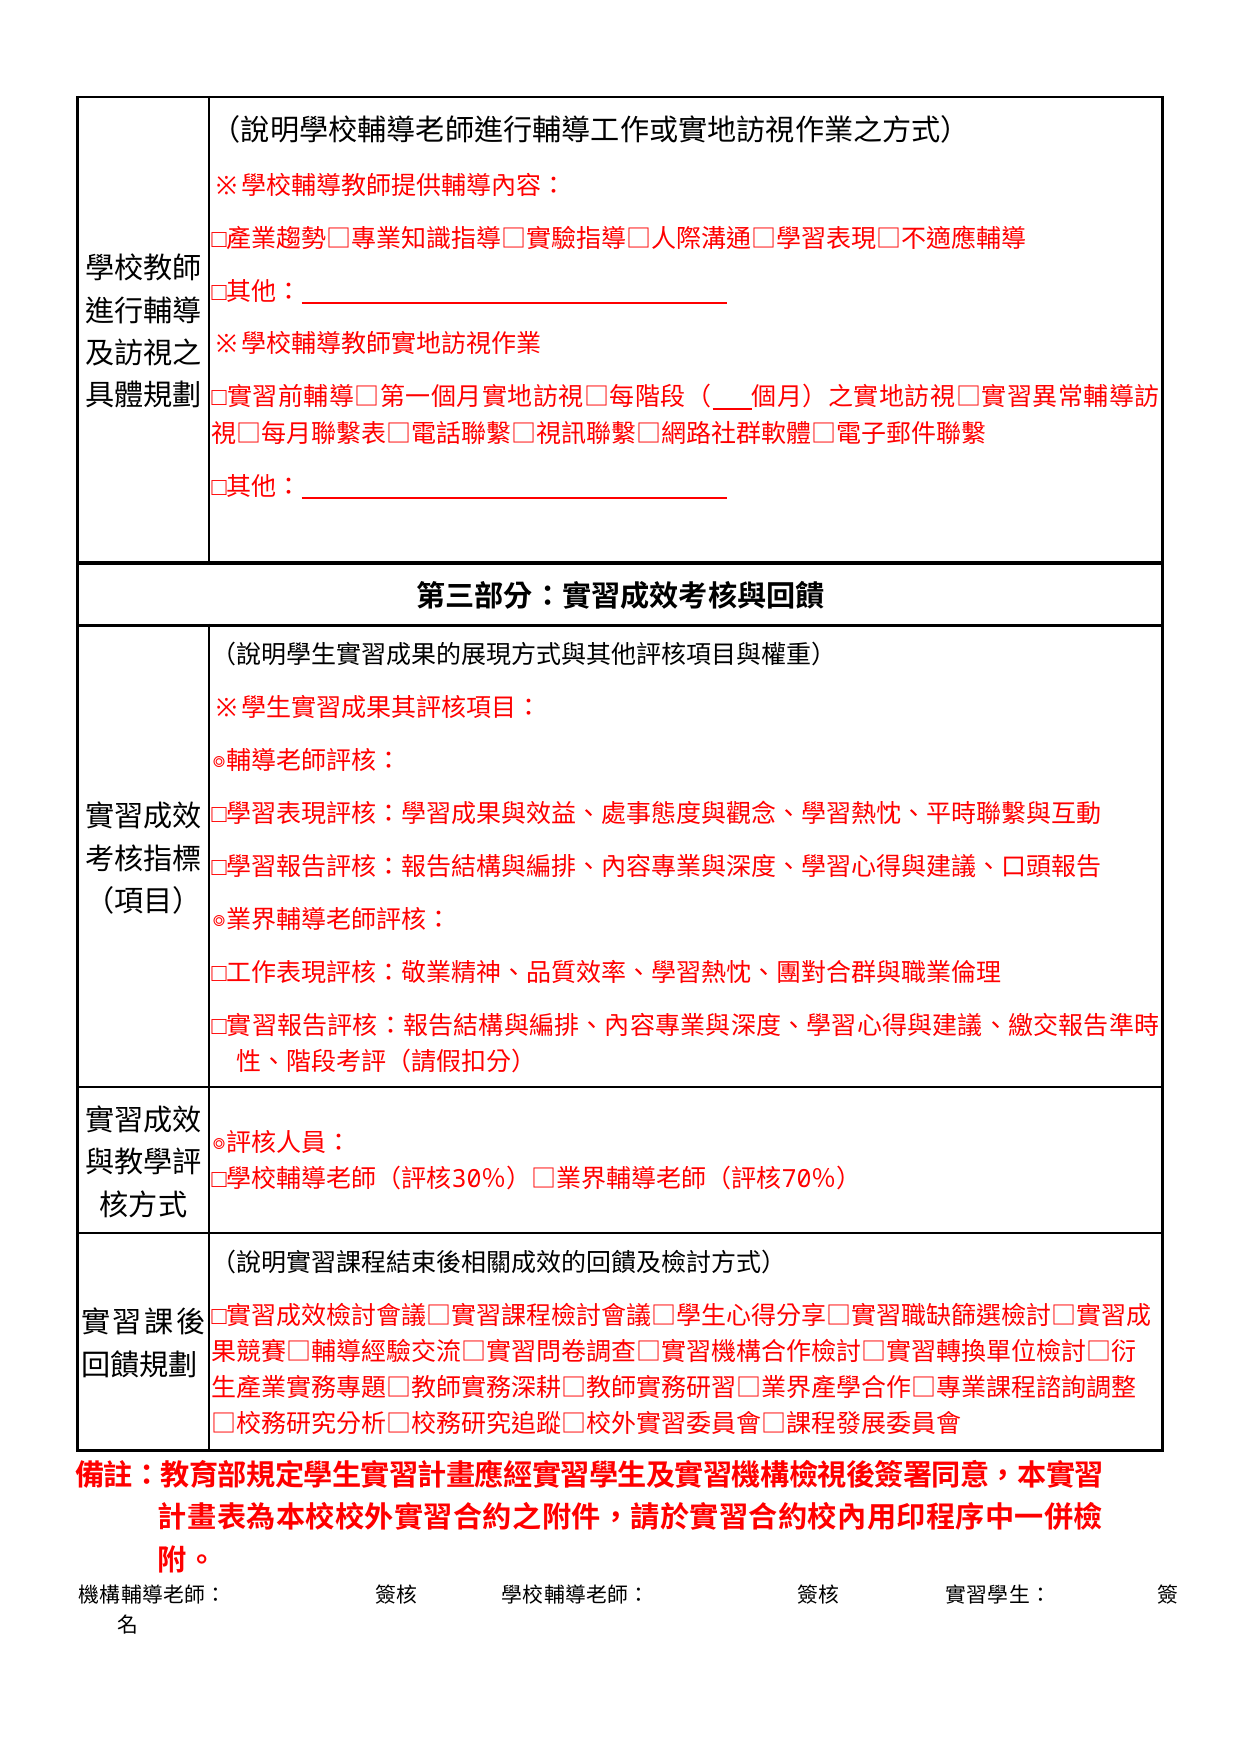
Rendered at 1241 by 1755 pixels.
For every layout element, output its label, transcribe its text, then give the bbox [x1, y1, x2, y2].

text 備註：教育部規定學生實習計畫應經實習學生及實習機構檢視後簽署同意，本實習計畫表為本校校外實習合約之附件，請於實習合約校內用印程序中一併檢附。 [75, 1452, 1106, 1578]
table_cell 學校教師進行輔導及訪視之具體規劃 [79, 98, 208, 561]
text 機構輔導老師： 簽核 學校輔導老師： 簽核 實習學生： 簽名 [79, 1578, 1181, 1639]
table_cell 實習成效與教學評核方式 [79, 1088, 208, 1232]
table_cell 實習課後回饋規劃 [79, 1234, 208, 1448]
table_cell （說明實習課程結束後相關成效的回饋及檢討方式） □實習成效檢討會議□實習課程檢討會議□學生心得分享□實習職缺篩選檢討□實習成果競賽□輔導經驗交流□實習問卷調查□實習機構合作檢討□實習轉換單位檢討□衍生產業實務專題□教師實務深耕□教師實務研習□業界產學合作□專業課程諮詢調整□校務研究分析□校務研究追蹤□校外實習委員會□課程發展委員會 [210, 1234, 1161, 1448]
table_cell （說明學生實習成果的展現方式與其他評核項目與權重） ※學生實習成果其評核項目： ◎輔導老師評核： □學習表現評核：學習成果與效益、處事態度與觀念、學習熱忱、平時聯繫與互動 □學習報告評核：報告結構與編排、內容專業與深度、學習心得與建議、口頭報告 ◎業界輔導老師評核： □工作表現評核：敬業精神、品質效率、學習熱忱、團對合群與職業倫理 □實習報告評核：報告結構與編排、內容專業與深度、學習心得與建議、繳交報告準時性、階段考評（請假扣分） [210, 627, 1161, 1086]
table_cell 第三部分：實習成效考核與回饋 [79, 565, 1161, 623]
table_cell ◎評核人員： □學校輔導老師（評核30％）□業界輔導老師（評核70％） [210, 1088, 1161, 1232]
table_cell 實習成效考核指標（項目） [79, 627, 208, 1086]
table_cell （說明學校輔導老師進行輔導工作或實地訪視作業之方式） ※學校輔導教師提供輔導內容： □產業趨勢□專業知識指導□實驗指導□人際溝通□學習表現□不適應輔導 □其他： ※學校輔導教師實地訪視作業 □實習前輔導□第一個月實地訪視□每階段（ 個月）之實地訪視□實習異常輔導訪視□每月聯繫表□電話聯繫□視訊聯繫□網路社群軟體□電子郵件聯繫 □其他： [210, 98, 1161, 561]
